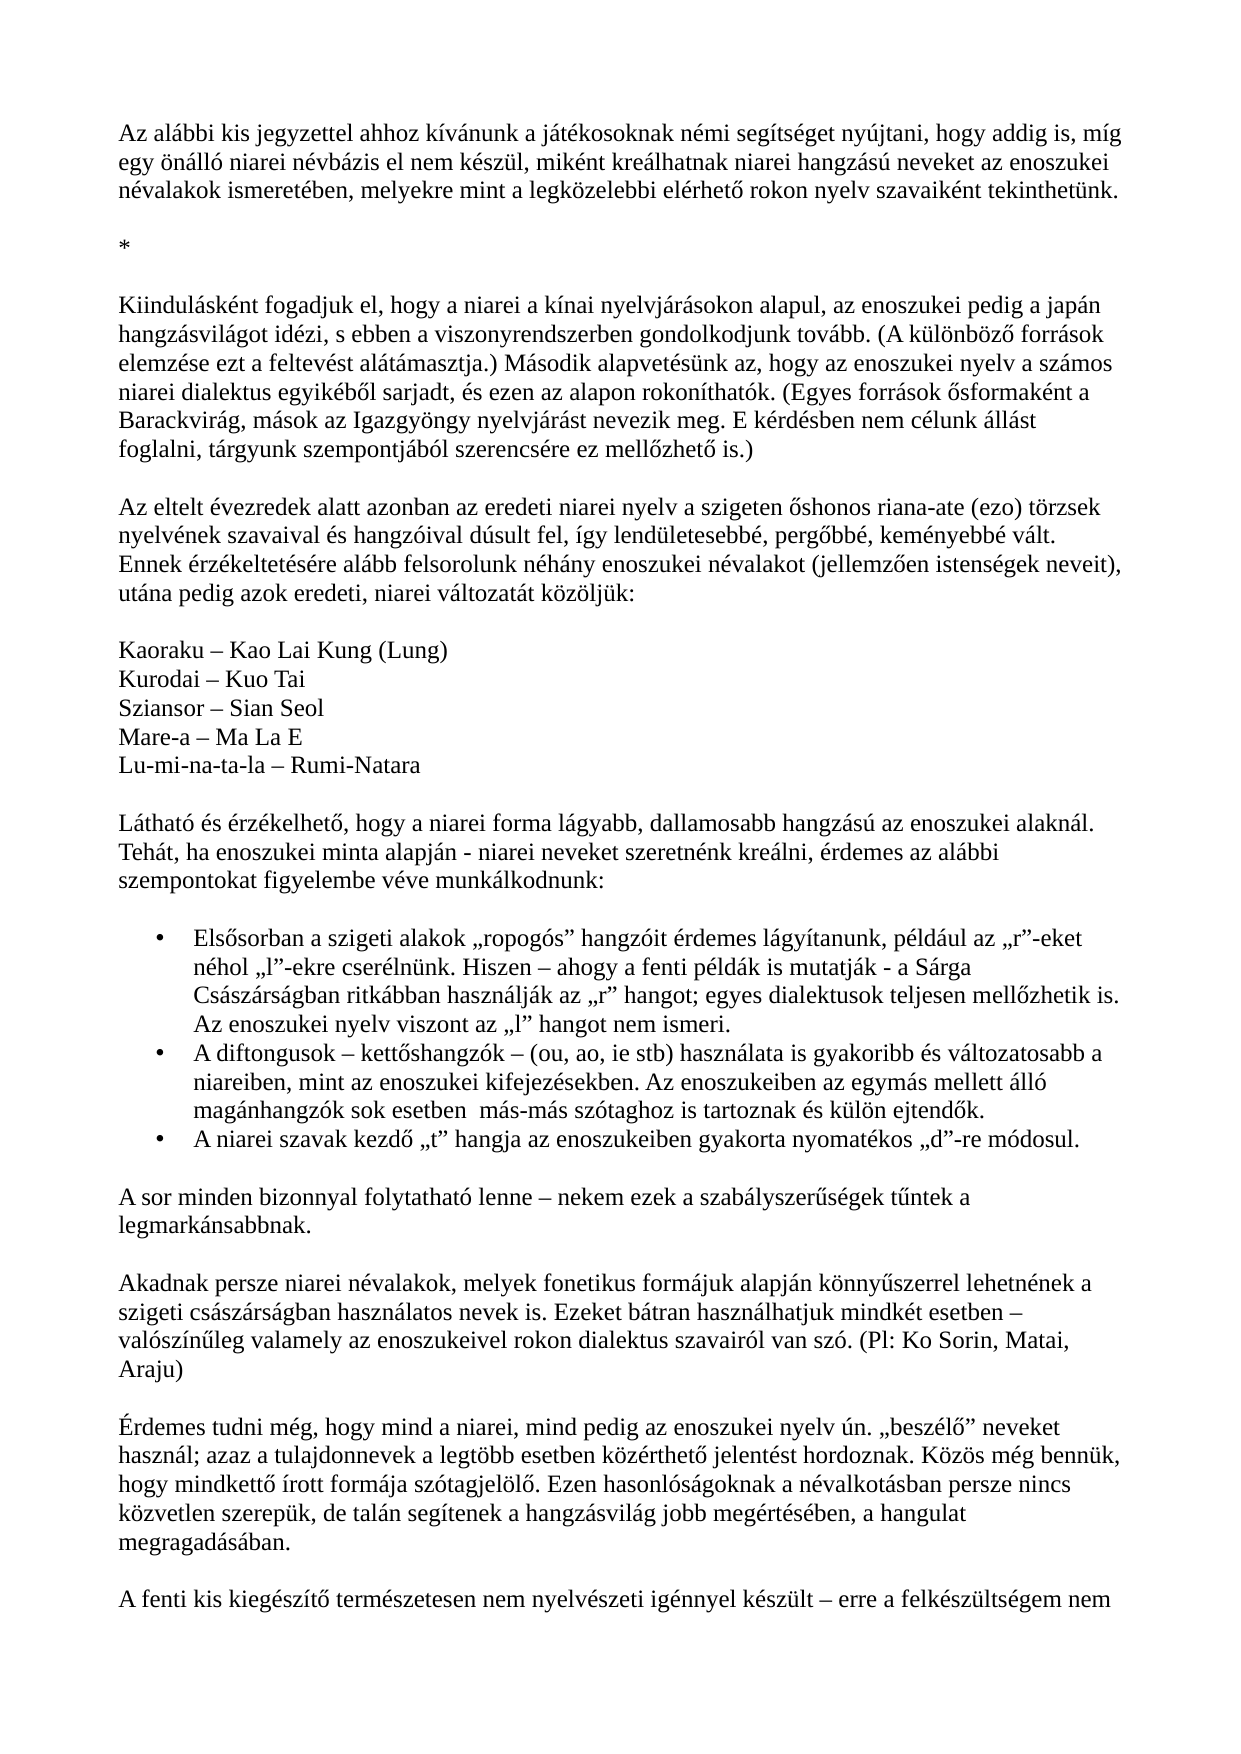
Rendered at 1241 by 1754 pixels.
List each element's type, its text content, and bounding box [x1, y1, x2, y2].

text Kiindulásként fogadjuk el, hogy a niarei a kínai nyelvjárásokon alapul, az enoszukei pedig a japán hangzásvilágot idézi, s ebben a viszonyrendszerben gondolkodjunk tovább. (A különböző források elemzése ezt a feltevést alátámasztja.) Második alapvetésünk az, hogy az enoszukei nyelv a számos niarei dialektus egyikéből sarjadt, és ezen az alapon rokoníthatók. (Egyes források ősformaként a Barackvirág, mások az Igazgyöngy nyelvjárást nevezik meg. E kérdésben nem célunk állást foglalni, tárgyunk szempontjából szerencsére ez mellőzhető is.) [118, 291, 1122, 463]
list A diftongusok – kettőshangzók – (ou, ao, ie stb) használata is gyakoribb és változatosabb a niareiben, mint az enoszukei kifejezésekben. Az enoszukeiben az egymás mellett álló magánhangzók sok esetben más-más szótaghoz is tartoznak és külön ejtendők. [156, 1038, 1122, 1124]
list Elsősorban a szigeti alakok „ropogós” hangzóit érdemes lágyítanunk, például az „r”-eket néhol „l”-ekre cserélnünk. Hiszen – ahogy a fenti példák is mutatják - a Sárga Császárságban ritkábban használják az „r” hangot; egyes dialektusok teljesen mellőzhetik is. Az enoszukei nyelv viszont az „l” hangot nem ismeri. [156, 923, 1122, 1038]
text Az alábbi kis jegyzettel ahhoz kívánunk a játékosoknak némi segítséget nyújtani, hogy addig is, míg egy önálló niarei névbázis el nem készül, miként kreálhatnak niarei hangzású neveket az enoszukei névalakok ismeretében, melyekre mint a legközelebbi elérhető rokon nyelv szavaiként tekinthetünk. [118, 118, 1122, 204]
text Látható és érzékelhető, hogy a niarei forma lágyabb, dallamosabb hangzású az enoszukei alaknál. Tehát, ha enoszukei minta alapján - niarei neveket szeretnénk kreálni, érdemes az alábbi szempontokat figyelembe véve munkálkodnunk: [118, 808, 1122, 894]
text * [118, 233, 1122, 262]
text Mare-a – Ma La E [118, 722, 1122, 751]
text Kurodai – Kuo Tai [118, 664, 1122, 693]
text A fenti kis kiegészítő természetesen nem nyelvészeti igénnyel készült – erre a felkészültségem nem [118, 1584, 1122, 1613]
text Kaoraku – Kao Lai Kung (Lung) [118, 636, 1122, 664]
list A niarei szavak kezdő „t” hangja az enoszukeiben gyakorta nyomatékos „d”-re módosul. [156, 1124, 1122, 1153]
text Lu-mi-na-ta-la – Rumi-Natara [118, 751, 1122, 779]
text Érdemes tudni még, hogy mind a niarei, mind pedig az enoszukei nyelv ún. „beszélő” neveket használ; azaz a tulajdonnevek a legtöbb esetben közérthető jelentést hordoznak. Közös még bennük, hogy mindkettő írott formája szótagjelölő. Ezen hasonlóságoknak a névalkotásban persze nincs közvetlen szerepük, de talán segítenek a hangzásvilág jobb megértésében, a hangulat megragadásában. [118, 1412, 1122, 1556]
text Sziansor – Sian Seol [118, 693, 1122, 722]
text Az eltelt évezredek alatt azonban az eredeti niarei nyelv a szigeten őshonos riana-ate (ezo) törzsek nyelvének szavaival és hangzóival dúsult fel, így lendületesebbé, pergőbbé, keményebbé vált. Ennek érzékeltetésére alább felsorolunk néhány enoszukei névalakot (jellemzően istenségek neveit), utána pedig azok eredeti, niarei változatát közöljük: [118, 492, 1122, 607]
text A sor minden bizonnyal folytatható lenne – nekem ezek a szabályszerűségek tűntek a legmarkánsabbnak. [118, 1182, 1122, 1239]
text Akadnak persze niarei névalakok, melyek fonetikus formájuk alapján könnyűszerrel lehetnének a szigeti császárságban használatos nevek is. Ezeket bátran használhatjuk mindkét esetben – valószínűleg valamely az enoszukeivel rokon dialektus szavairól van szó. (Pl: Ko Sorin, Matai, Araju) [118, 1268, 1122, 1383]
